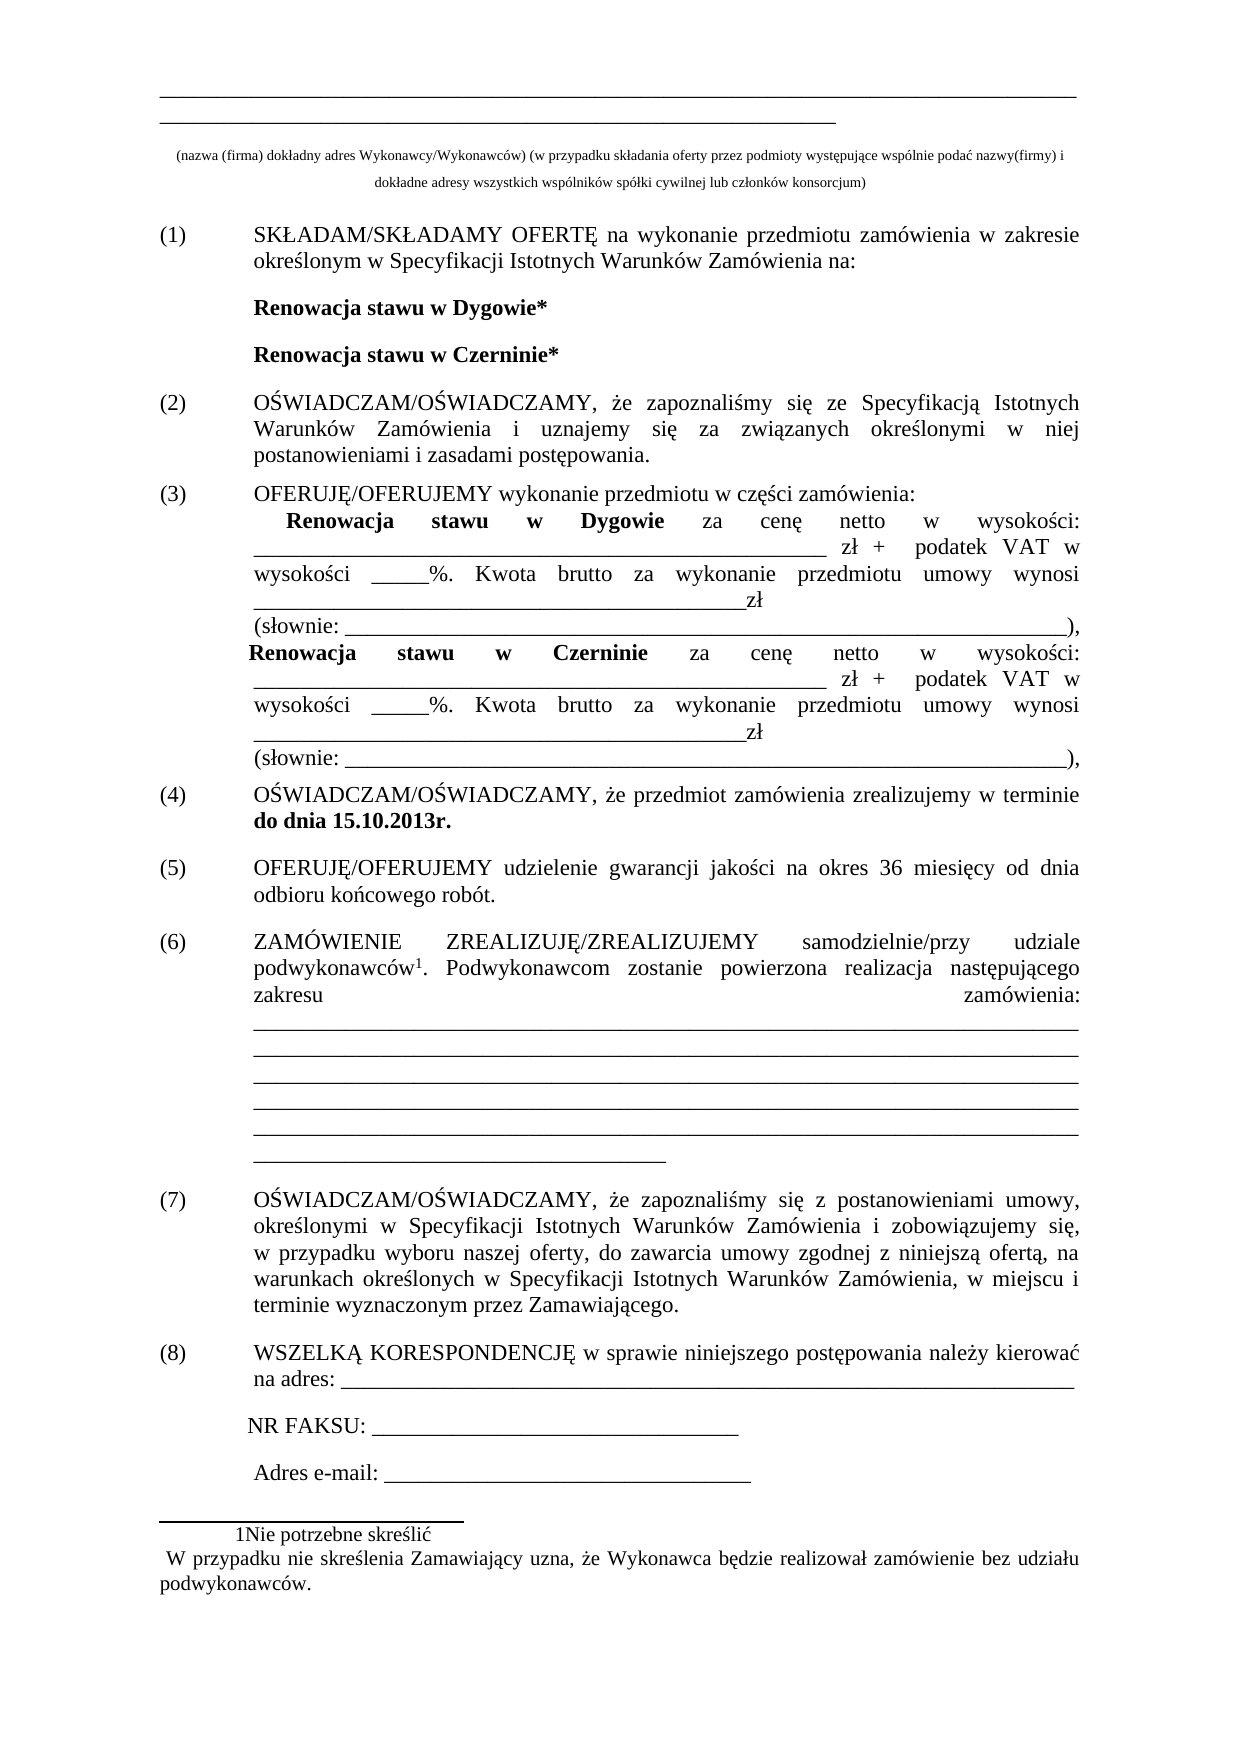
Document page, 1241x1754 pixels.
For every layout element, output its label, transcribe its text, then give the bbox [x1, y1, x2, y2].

text (3) OFERUJĘ/OFERUJEMY wykonanie przedmiotu w części zamówienia: [160, 478, 1081, 507]
text (1) SKŁADAM/SKŁADAMY OFERTĘ na wykonanie przedmiotu zamówienia w zakresie określonym w Specyfikacji Istotnych Warunków Zamówienia na: [159, 221, 1081, 273]
text (8) WSZELKĄ KORESPONDENCJĘ w sprawie niniejszego postępowania należy kierować na adres: ________________________________________________________________ [159, 1339, 1081, 1391]
text Renowacja stawu w Czerninie* [253, 342, 1081, 368]
text (nazwa (firma) dokładny adres Wykonawcy/Wykonawców) (w przypadku składania oferty przez podmioty występujące wspólnie podać nazwy(firmy) i dokładne adresy wszystkich wspólników spółki cywilnej lub członków konsorcjum) [159, 147, 1081, 200]
text ___________________________________________________________________________________________________________________________________________ [159, 74, 1081, 126]
text Adres e-mail: ________________________________ [159, 1459, 1081, 1486]
text Renowacja stawu w Dygowie za cenę netto w wysokości: __________________________________________________ zł + podatek VAT w wysokości _____%. Kwota brutto za wykonanie przedmiotu umowy wynosi ___________________________________________zł [248, 507, 1081, 612]
text (6) ZAMÓWIENIE ZREALIZUJĘ/ZREALIZUJEMY samodzielnie/przy udziale podwykonawców. Podwykonawcom zostanie powierzona realizacja następującego zakresu zamówienia: ____________________________________________________________________________________________________________________________________________________________________________________________________________________________________________________________________________________________________________________________________________________________________________________________________________ [159, 928, 1081, 1165]
text (4) OŚWIADCZAM/OŚWIADCZAMY, że przedmiot zamówienia zrealizujemy w terminie do dnia 15.10.2013r. [159, 781, 1081, 834]
text Renowacja stawu w Dygowie* [159, 294, 1081, 321]
text Nie potrzebne skreślić [234, 1522, 1081, 1546]
text (7) OŚWIADCZAM/OŚWIADCZAMY, że zapoznaliśmy się z postanowieniami umowy, określonymi w Specyfikacji Istotnych Warunków Zamówienia i zobowiązujemy się, w przypadku wyboru naszej oferty, do zawarcia umowy zgodnej z niniejszą ofertą, na warunkach określonych w Specyfikacji Istotnych Warunków Zamówienia, w miejscu i terminie wyznaczonym przez Zamawiającego. [159, 1186, 1081, 1318]
text NR FAKSU: ________________________________ [247, 1412, 1081, 1438]
text (słownie: _______________________________________________________________), [248, 612, 1081, 639]
text (2) OŚWIADCZAM/OŚWIADCZAMY, że zapoznaliśmy się ze Specyfikacją Istotnych Warunków Zamówienia i uznajemy się za związanych określonymi w niej postanowieniami i zasadami postępowania. [159, 389, 1081, 468]
text Renowacja stawu w Czerninie za cenę netto w wysokości: __________________________________________________ zł + podatek VAT w wysokości _____%. Kwota brutto za wykonanie przedmiotu umowy wynosi ___________________________________________zł [248, 639, 1081, 744]
text (5) OFERUJĘ/OFERUJEMY udzielenie gwarancji jakości na okres 36 miesięcy od dnia odbioru końcowego robót. [159, 854, 1081, 907]
text W przypadku nie skreślenia Zamawiający uzna, że Wykonawca będzie realizował zamówienie bez udziału podwykonawców. [159, 1546, 1081, 1594]
text (słownie: _______________________________________________________________), [248, 744, 1081, 771]
